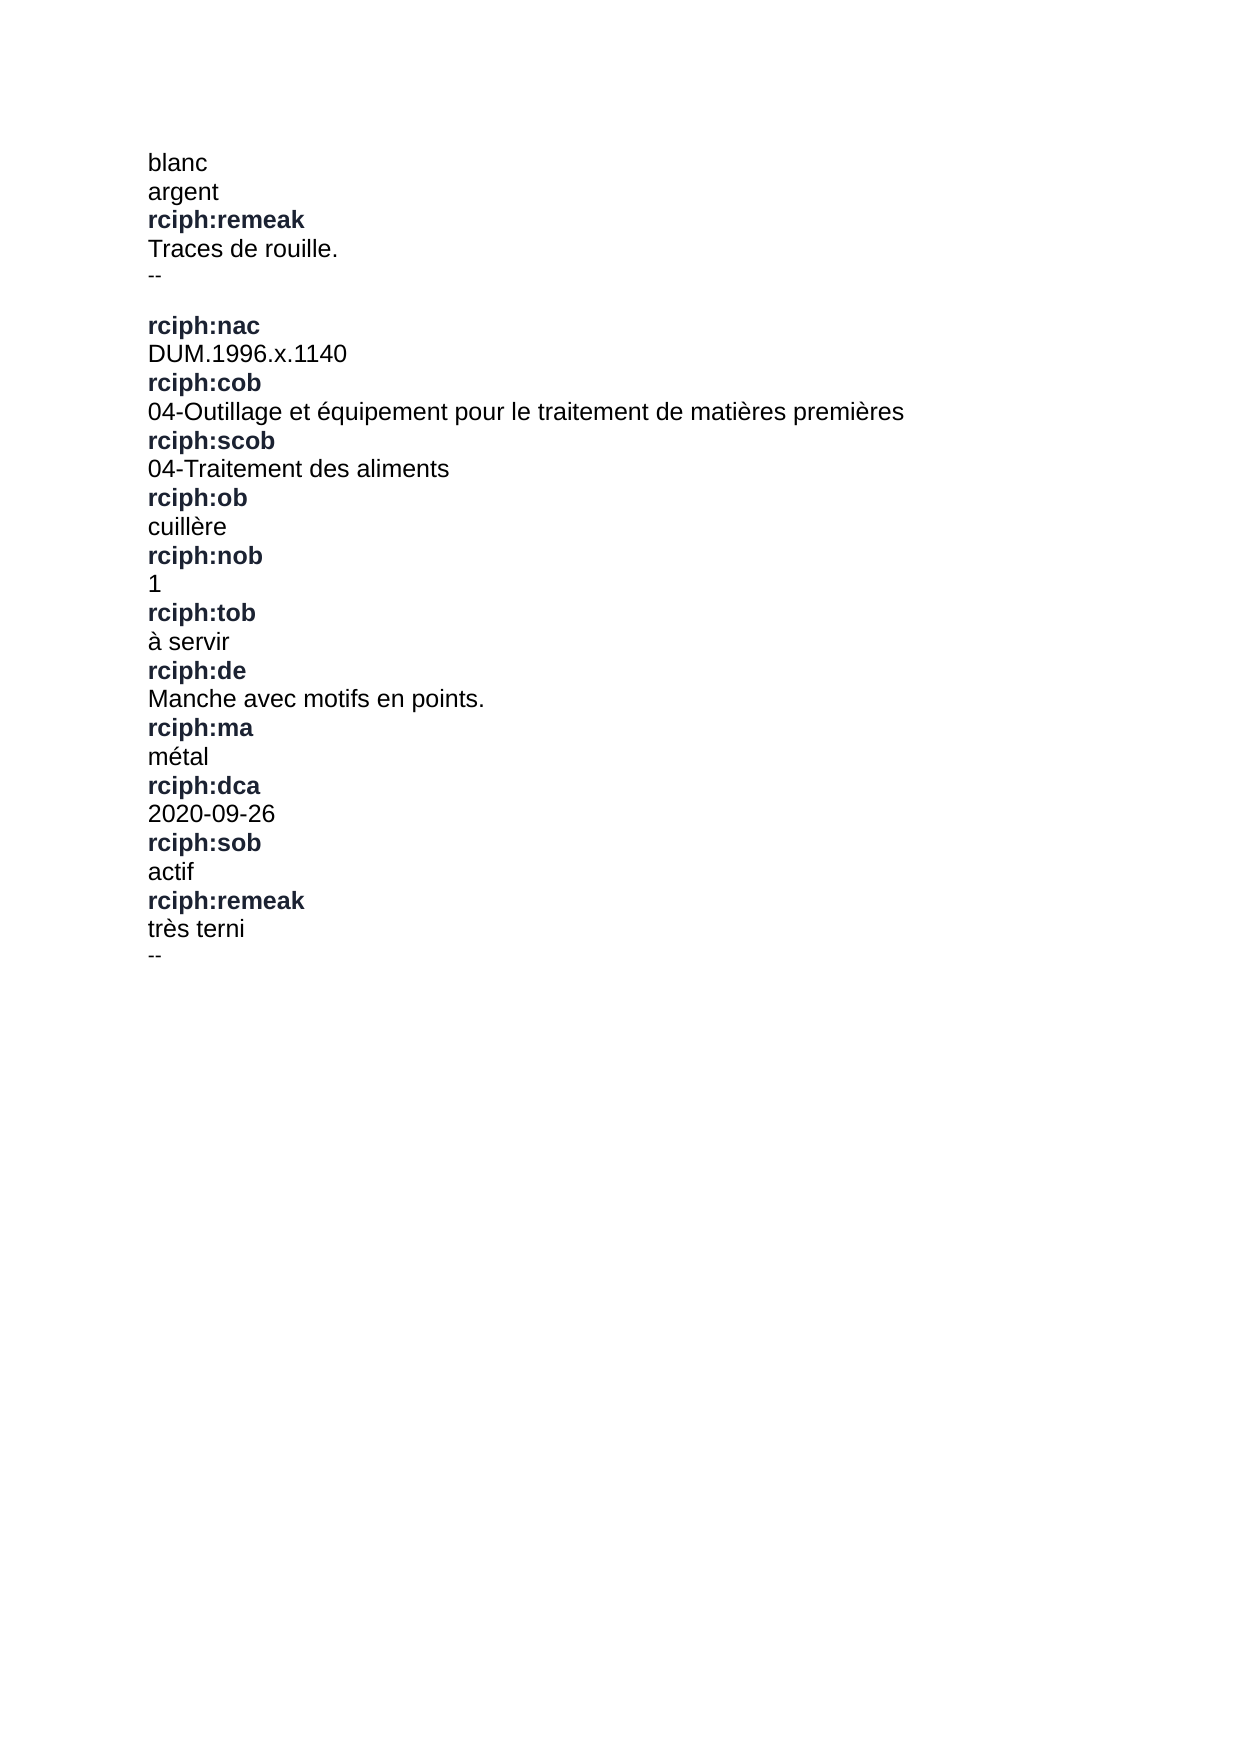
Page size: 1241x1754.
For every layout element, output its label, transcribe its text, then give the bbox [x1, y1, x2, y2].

text 04-Traitement des aliments [148, 454, 1092, 483]
text très terni [148, 914, 1092, 943]
text rciph:ma [148, 713, 1092, 742]
text actif [148, 857, 1092, 886]
text argent [148, 176, 1092, 205]
text métal [148, 742, 1092, 771]
text rciph:ob [148, 483, 1092, 512]
text rciph:remeak [148, 205, 1092, 234]
text Manche avec motifs en points. [148, 684, 1092, 713]
text -- [148, 943, 1092, 967]
text rciph:cob [148, 368, 1092, 397]
text 2020-09-26 [148, 799, 1092, 828]
text -- [148, 263, 1092, 287]
text 04-Outillage et équipement pour le traitement de matières premières [148, 397, 1092, 426]
text DUM.1996.x.1140 [148, 339, 1092, 368]
text rciph:de [148, 656, 1092, 684]
text rciph:nac [148, 311, 1092, 339]
text rciph:scob [148, 426, 1092, 454]
text Traces de rouille. [148, 234, 1092, 263]
text blanc [148, 148, 1092, 176]
text rciph:sob [148, 828, 1092, 857]
text 1 [148, 569, 1092, 598]
text cuillère [148, 512, 1092, 541]
text rciph:remeak [148, 886, 1092, 914]
text rciph:dca [148, 771, 1092, 799]
text à servir [148, 627, 1092, 656]
text rciph:tob [148, 598, 1092, 627]
text rciph:nob [148, 541, 1092, 569]
